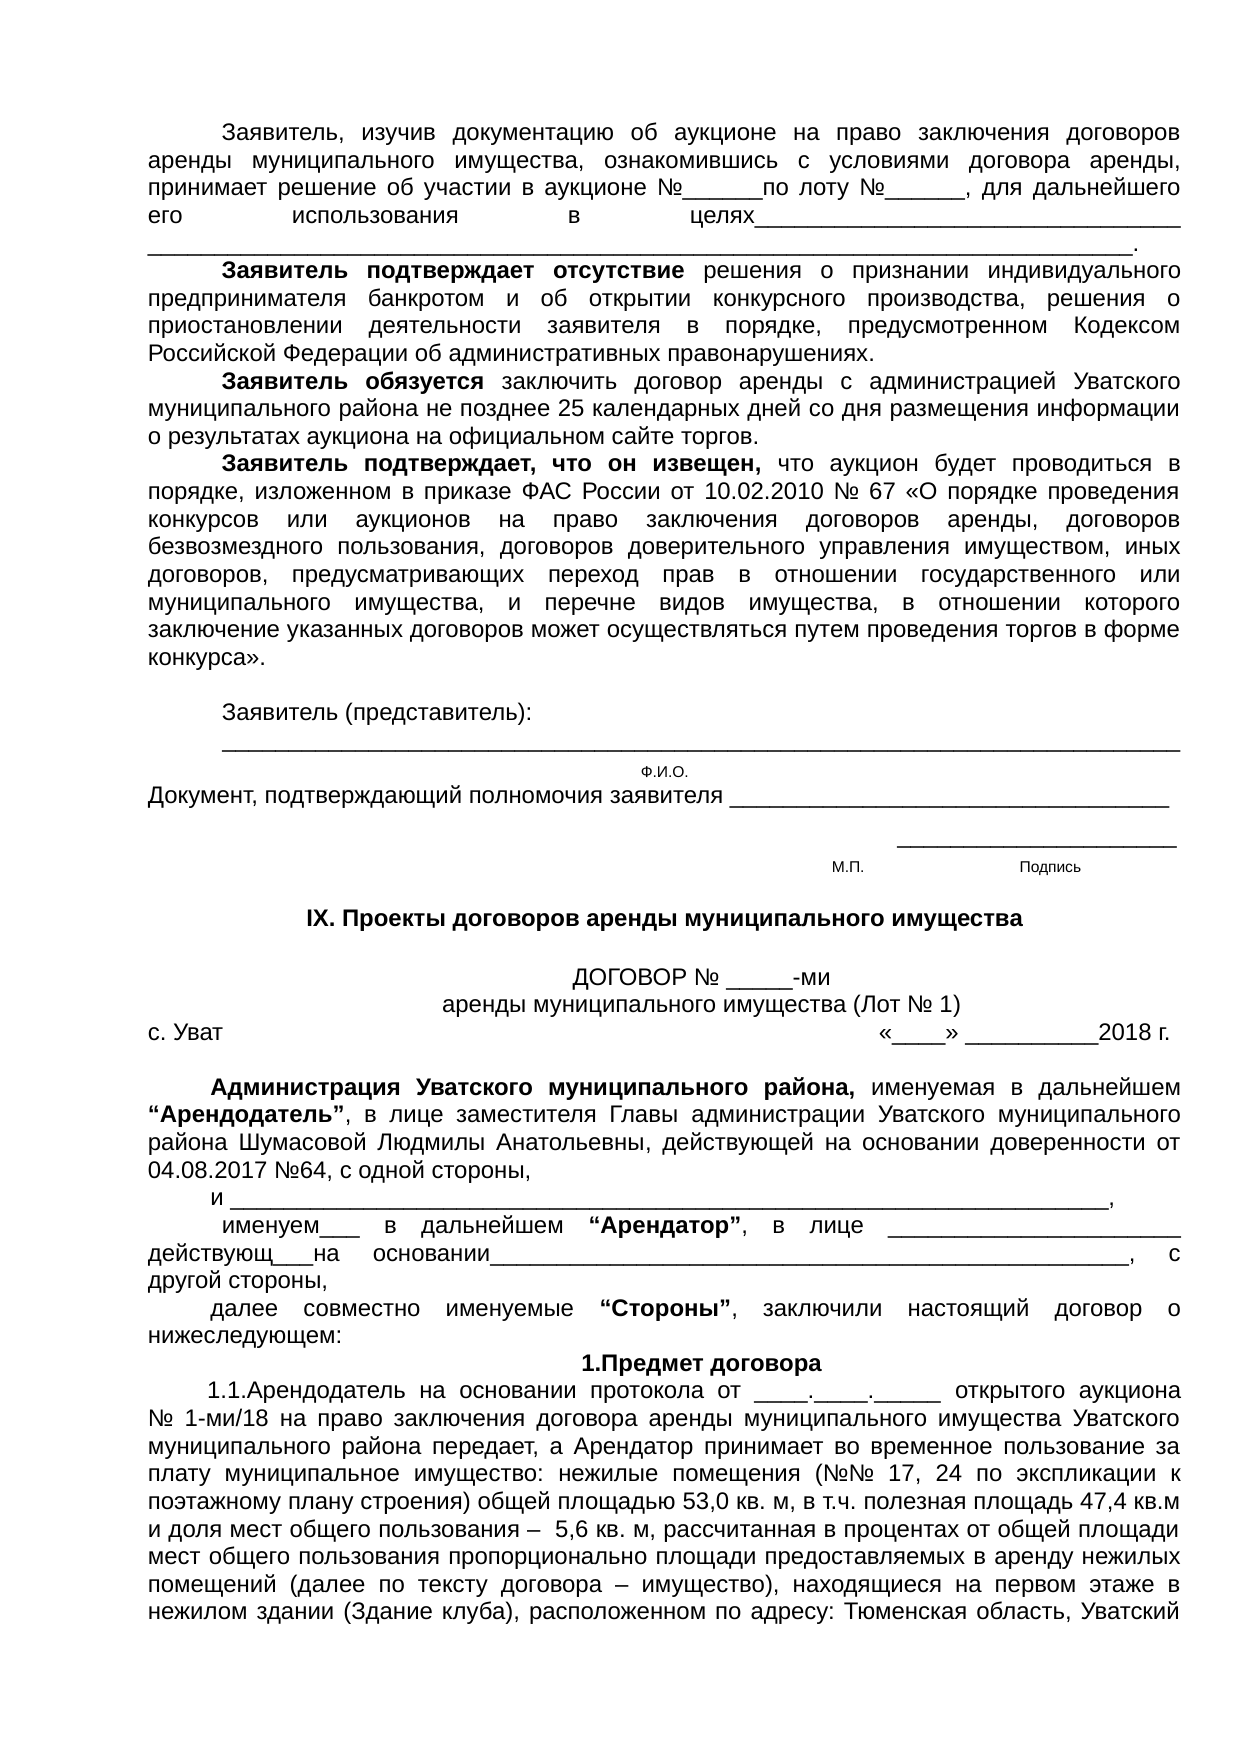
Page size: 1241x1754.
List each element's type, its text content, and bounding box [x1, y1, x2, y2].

text Заявитель подтверждает, что он извещен, что аукцион будет проводиться в порядке, изложенном в приказе ФАС России от 10.02.2010 № 67 «О порядке проведения конкурсов или аукционов на право заключения договоров аренды, договоров безвозмездного пользования, договоров доверительного управления имуществом, иных договоров, предусматривающих переход прав в отношении государственного или муниципального имущества, и перечне видов имущества, в отношении которого заключение указанных договоров может осуществляться путем проведения торгов в форме конкурса». [148, 449, 1181, 670]
text аренды муниципального имущества (Лот № 1) [148, 990, 1181, 1018]
text именуем___ в дальнейшем “Арендатор”, в лице ______________________ действующ___на основании________________________________________________, с другой стороны, [148, 1211, 1181, 1294]
text Заявитель (представитель): [148, 698, 1181, 725]
text ДОГОВОР № _____-ми [148, 962, 1181, 990]
text Заявитель обязуется заключить договор аренды с администрацией Уватского муниципального района не позднее 25 календарных дней со дня размещения информации о результатах аукциона на официальном сайте торгов. [148, 367, 1181, 449]
text Заявитель подтверждает отсутствие решения о признании индивидуального предпринимателя банкротом и об открытии конкурсного производства, решения о приостановлении деятельности заявителя в порядке, предусмотренном Кодексом Российской Федерации об административных правонарушениях. [148, 256, 1181, 367]
text IХ. Проекты договоров аренды муниципального имущества [148, 903, 1181, 931]
text Заявитель, изучив документацию об аукционе на право заключения договоров аренды муниципального имущества, ознакомившись с условиями договора аренды, принимает решение об участии в аукционе №______по лоту №______, для дальнейшего его использования в целях________________________________ __________________________________________________________________________. [148, 118, 1181, 256]
text 1.Предмет договора [148, 1349, 1181, 1376]
text с. Уват «____» __________2018 г. [148, 1018, 1181, 1045]
text и __________________________________________________________________, [148, 1183, 1181, 1211]
text Администрация Уватского муниципального района, именуемая в дальнейшем “Арендодатель”, в лице заместителя Главы администрации Уватского муниципального района Шумасовой Людмилы Анатольевны, действующей на основании доверенности от 04.08.2017 №64, с одной стороны, [148, 1073, 1181, 1183]
text далее совместно именуемые “Стороны”, заключили настоящий договор о нижеследующем: [148, 1294, 1181, 1349]
text _____________________ [148, 821, 1181, 848]
text ________________________________________________________________________Ф.И.О. [148, 725, 1181, 781]
text Документ, подтверждающий полномочия заявителя _________________________________ [148, 781, 1181, 808]
text М.П. Подпись [148, 848, 1181, 876]
text 1.1.Арендодатель на основании протокола от ____.____._____ открытого аукциона № 1-ми/18 на право заключения договора аренды муниципального имущества Уватского муниципального района передает, а Арендатор принимает во временное пользование за плату муниципальное имущество: нежилые помещения (№№ 17, 24 по экспликации к поэтажному плану строения) общей площадью 53,0 кв. м, в т.ч. полезная площадь 47,4 кв.м и доля мест общего пользования – 5,6 кв. м, рассчитанная в процентах от общей площади мест общего пользования пропорционально площади предоставляемых в аренду нежилых помещений (далее по тексту договора – имущество), находящиеся на первом этаже в нежилом здании (Здание клуба), расположенном по адресу: Тюменская область, Уватский [148, 1376, 1181, 1625]
